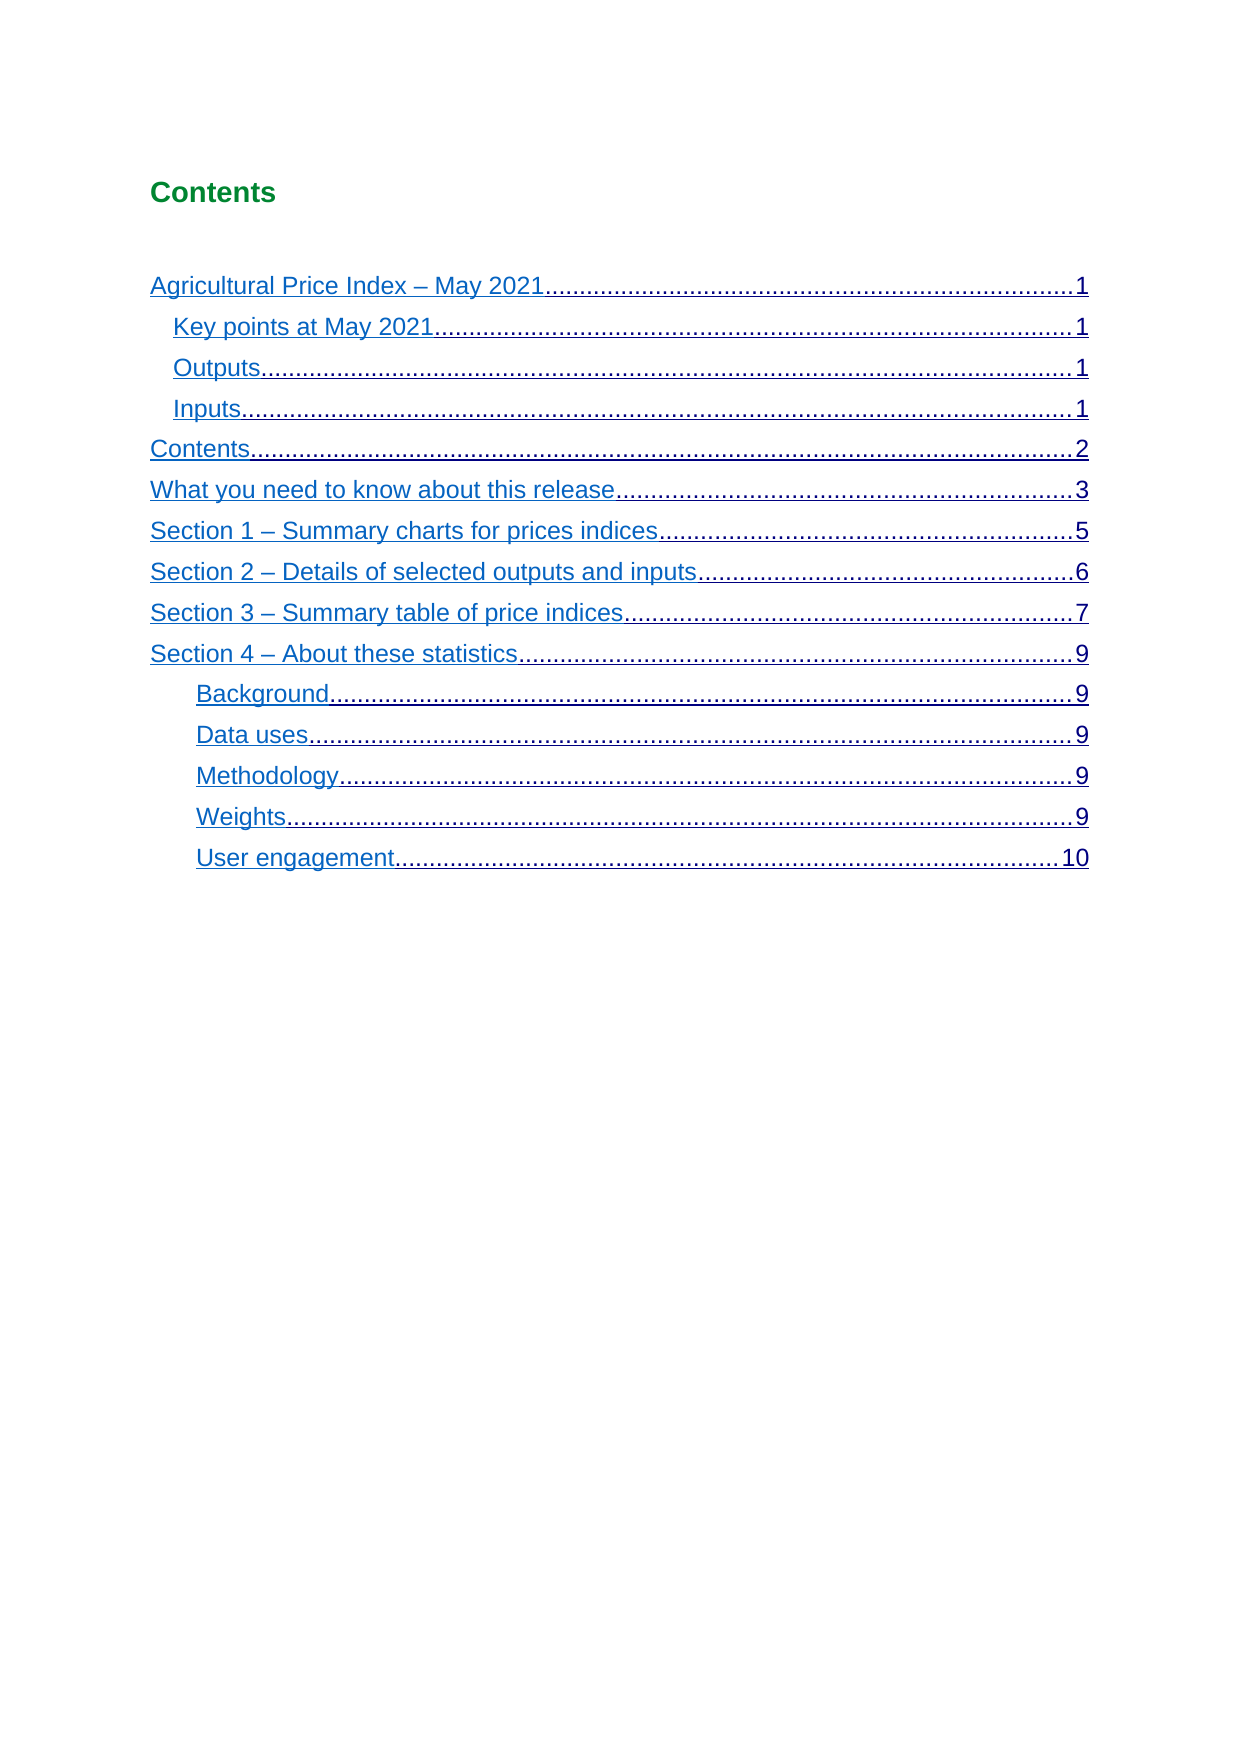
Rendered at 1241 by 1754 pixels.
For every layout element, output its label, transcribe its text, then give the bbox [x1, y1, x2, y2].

text Agricultural Price Index – May 2021 1 [150, 271, 1090, 300]
text User engagement 10 [196, 843, 1090, 871]
text Section 2 – Details of selected outputs and inputs 6 [150, 557, 1090, 586]
text Key points at May 2021 1 [173, 312, 1090, 341]
text Background 9 [196, 679, 1090, 708]
text Weights 9 [196, 802, 1090, 831]
text Contents 2 [150, 434, 1090, 463]
text Section 3 – Summary table of price indices 7 [150, 598, 1090, 626]
text Methodology 9 [196, 761, 1090, 790]
text What you need to know about this release 3 [150, 475, 1090, 504]
text Data uses 9 [196, 720, 1090, 749]
text Section 4 – About these statistics 9 [150, 638, 1090, 667]
text Inputs 1 [173, 393, 1090, 422]
subtitle Contents [150, 175, 1090, 208]
text Section 1 – Summary charts for prices indices 5 [150, 516, 1090, 545]
text Outputs 1 [173, 353, 1090, 381]
